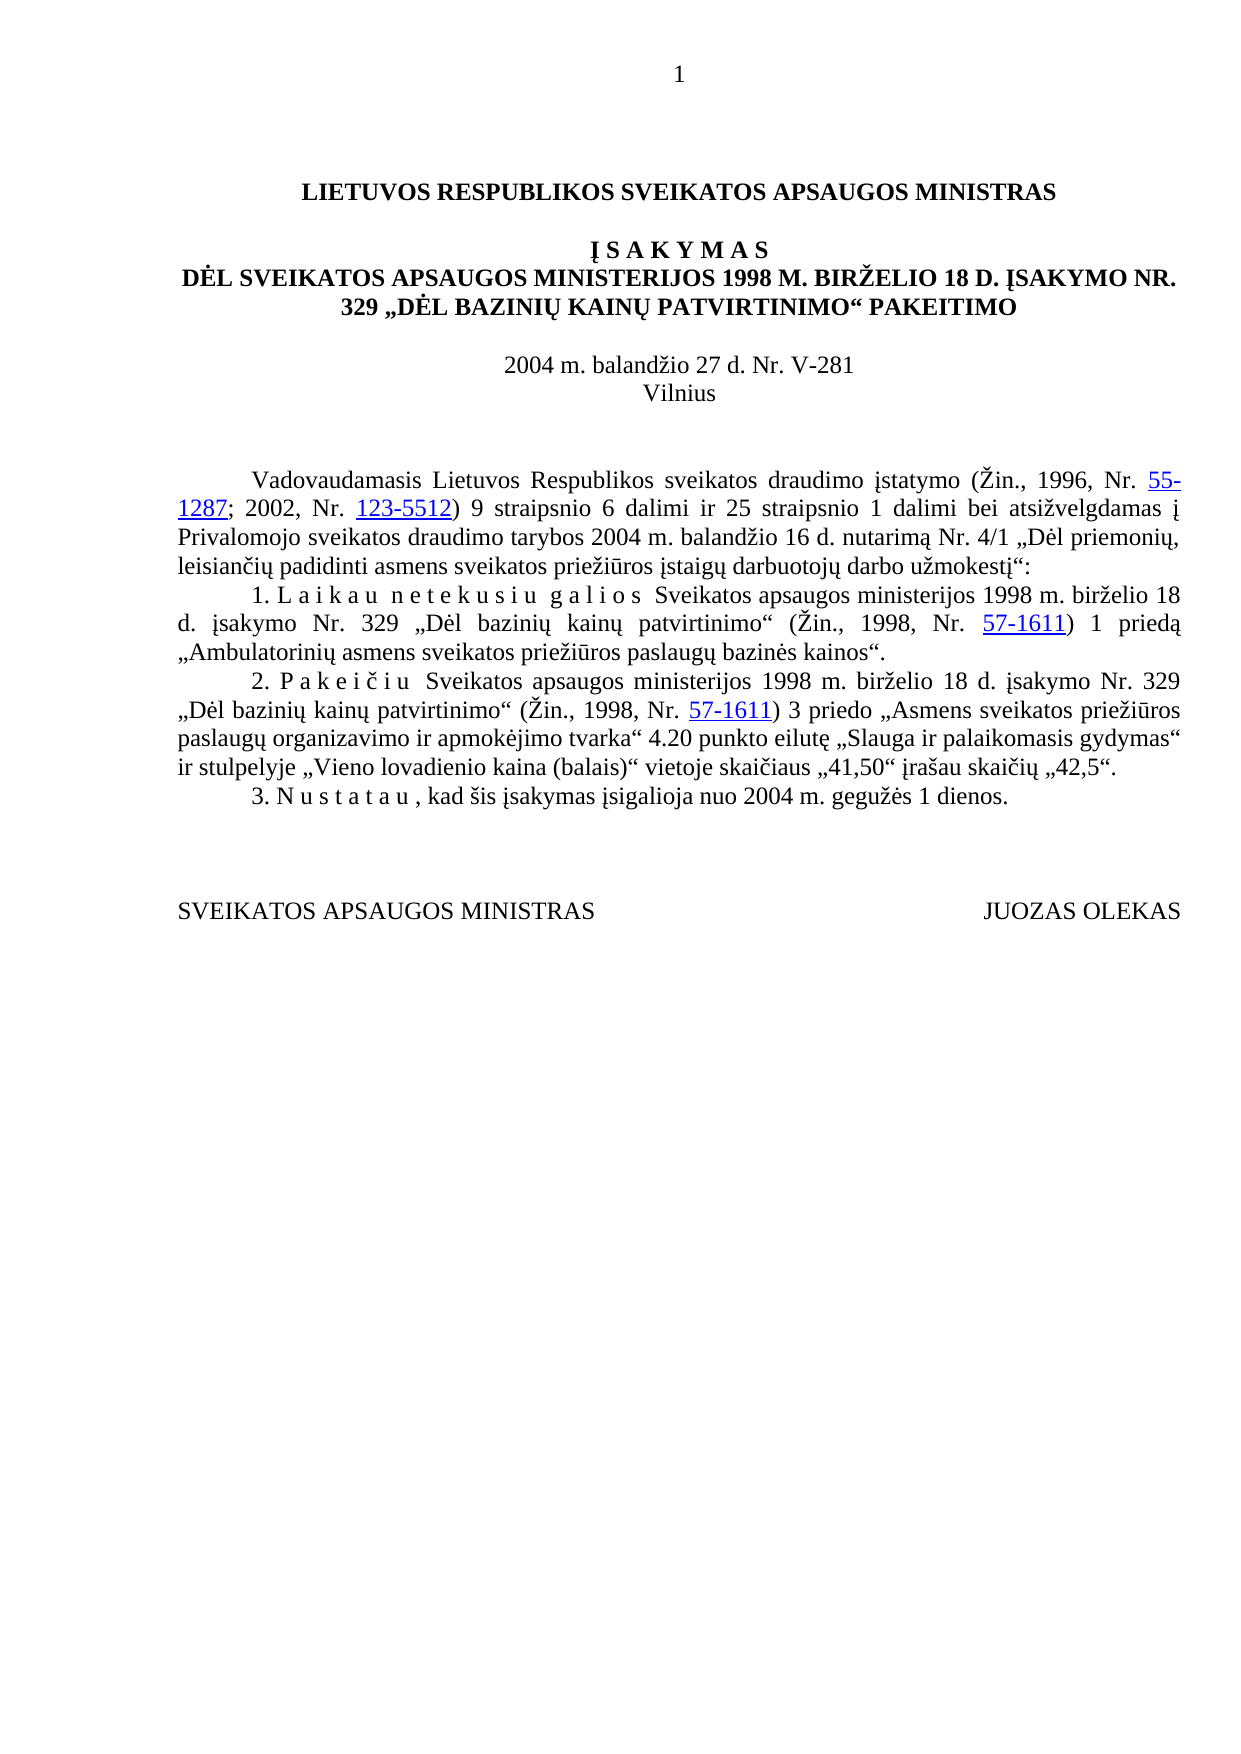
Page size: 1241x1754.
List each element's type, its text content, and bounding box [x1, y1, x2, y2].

text 1. Laikau netekusiu galios Sveikatos apsaugos ministerijos 1998 m. birželio 18 d. įsakymo Nr. 329 „Dėl bazinių kainų patvirtinimo“ (Žin., 1998, Nr. 57-1611) 1 priedą „Ambulatorinių asmens sveikatos priežiūros paslaugų bazinės kainos“. [177, 580, 1181, 666]
text Vadovaudamasis Lietuvos Respublikos sveikatos draudimo įstatymo (Žin., 1996, Nr. 55-1287; 2002, Nr. 123-5512) 9 straipsnio 6 dalimi ir 25 straipsnio 1 dalimi bei atsižvelgdamas į Privalomojo sveikatos draudimo tarybos 2004 m. balandžio 16 d. nutarimą Nr. 4/1 „Dėl priemonių, leisiančių padidinti asmens sveikatos priežiūros įstaigų darbuotojų darbo užmokestį“: [177, 465, 1181, 580]
text 3. Nustatau, kad šis įsakymas įsigalioja nuo 2004 m. gegužės 1 dienos. [177, 781, 1181, 810]
text LIETUVOS RESPUBLIKOS SVEIKATOS APSAUGOS MINISTRAS [177, 177, 1181, 206]
text Vilnius [177, 378, 1181, 407]
text 2004 m. balandžio 27 d. Nr. V-281 [177, 350, 1181, 378]
text 2. Pakeičiu Sveikatos apsaugos ministerijos 1998 m. birželio 18 d. įsakymo Nr. 329 „Dėl bazinių kainų patvirtinimo“ (Žin., 1998, Nr. 57-1611) 3 priedo „Asmens sveikatos priežiūros paslaugų organizavimo ir apmokėjimo tvarka“ 4.20 punkto eilutę „Slauga ir palaikomasis gydymas“ ir stulpelyje „Vieno lovadienio kaina (balais)“ vietoje skaičiaus „41,50“ įrašau skaičių „42,5“. [177, 666, 1181, 781]
text SVEIKATOS APSAUGOS MINISTRAS JUOZAS OLEKAS [177, 896, 1181, 925]
text DĖL SVEIKATOS APSAUGOS MINISTERIJOS 1998 M. BIRŽELIO 18 D. ĮSAKYMO NR. 329 „DĖL BAZINIŲ KAINŲ PATVIRTINIMO“ PAKEITIMO [177, 263, 1181, 321]
text Į S A K Y M A S [177, 235, 1181, 263]
